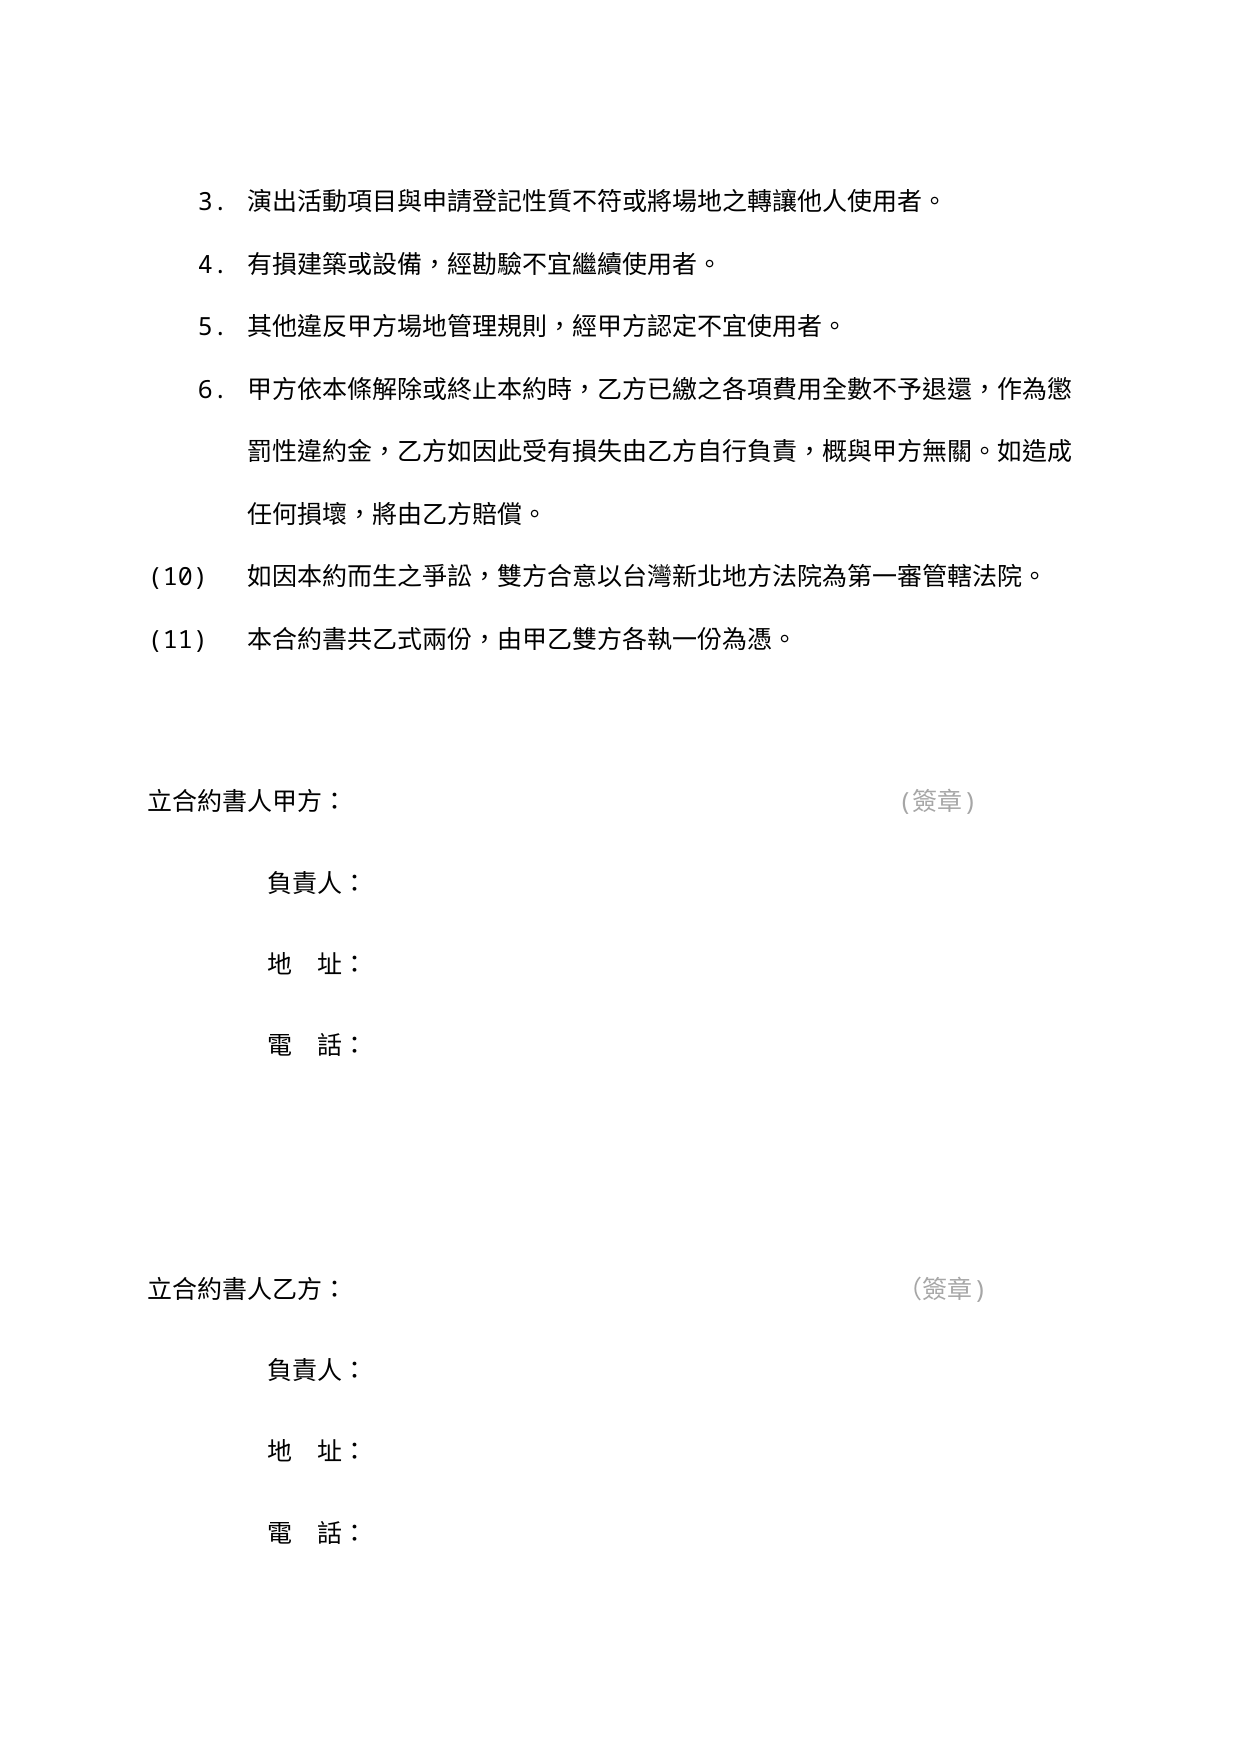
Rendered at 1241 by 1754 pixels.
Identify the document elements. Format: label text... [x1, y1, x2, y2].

text 電 話： [148, 1002, 1092, 1064]
text 負責人： [148, 1327, 1092, 1389]
text 立合約書人乙方： （簽章) [148, 1246, 1092, 1308]
text 地 址： [148, 921, 1092, 983]
list 甲方依本條解除或終止本約時，乙方已繳之各項費用全數不予退還，作為懲罰性違約金，乙方如因此受有損失由乙方自行負責，概與甲方無關。如造成任何損壞，將由乙方賠償。 [198, 346, 1092, 533]
list 如因本約而生之爭訟，雙方合意以台灣新北地方法院為第一審管轄法院。 [148, 533, 1092, 596]
list 有損建築或設備，經勘驗不宜繼續使用者。 [198, 221, 1092, 283]
text 電 話： [148, 1489, 1092, 1552]
list 本合約書共乙式兩份，由甲乙雙方各執一份為憑。 [148, 596, 1092, 658]
text 地 址： [148, 1408, 1092, 1471]
text 立合約書人甲方： (簽章) [148, 758, 1092, 821]
list 其他違反甲方場地管理規則，經甲方認定不宜使用者。 [198, 283, 1092, 346]
text 負責人： [148, 839, 1092, 902]
list 演出活動項目與申請登記性質不符或將場地之轉讓他人使用者。 [198, 158, 1092, 221]
